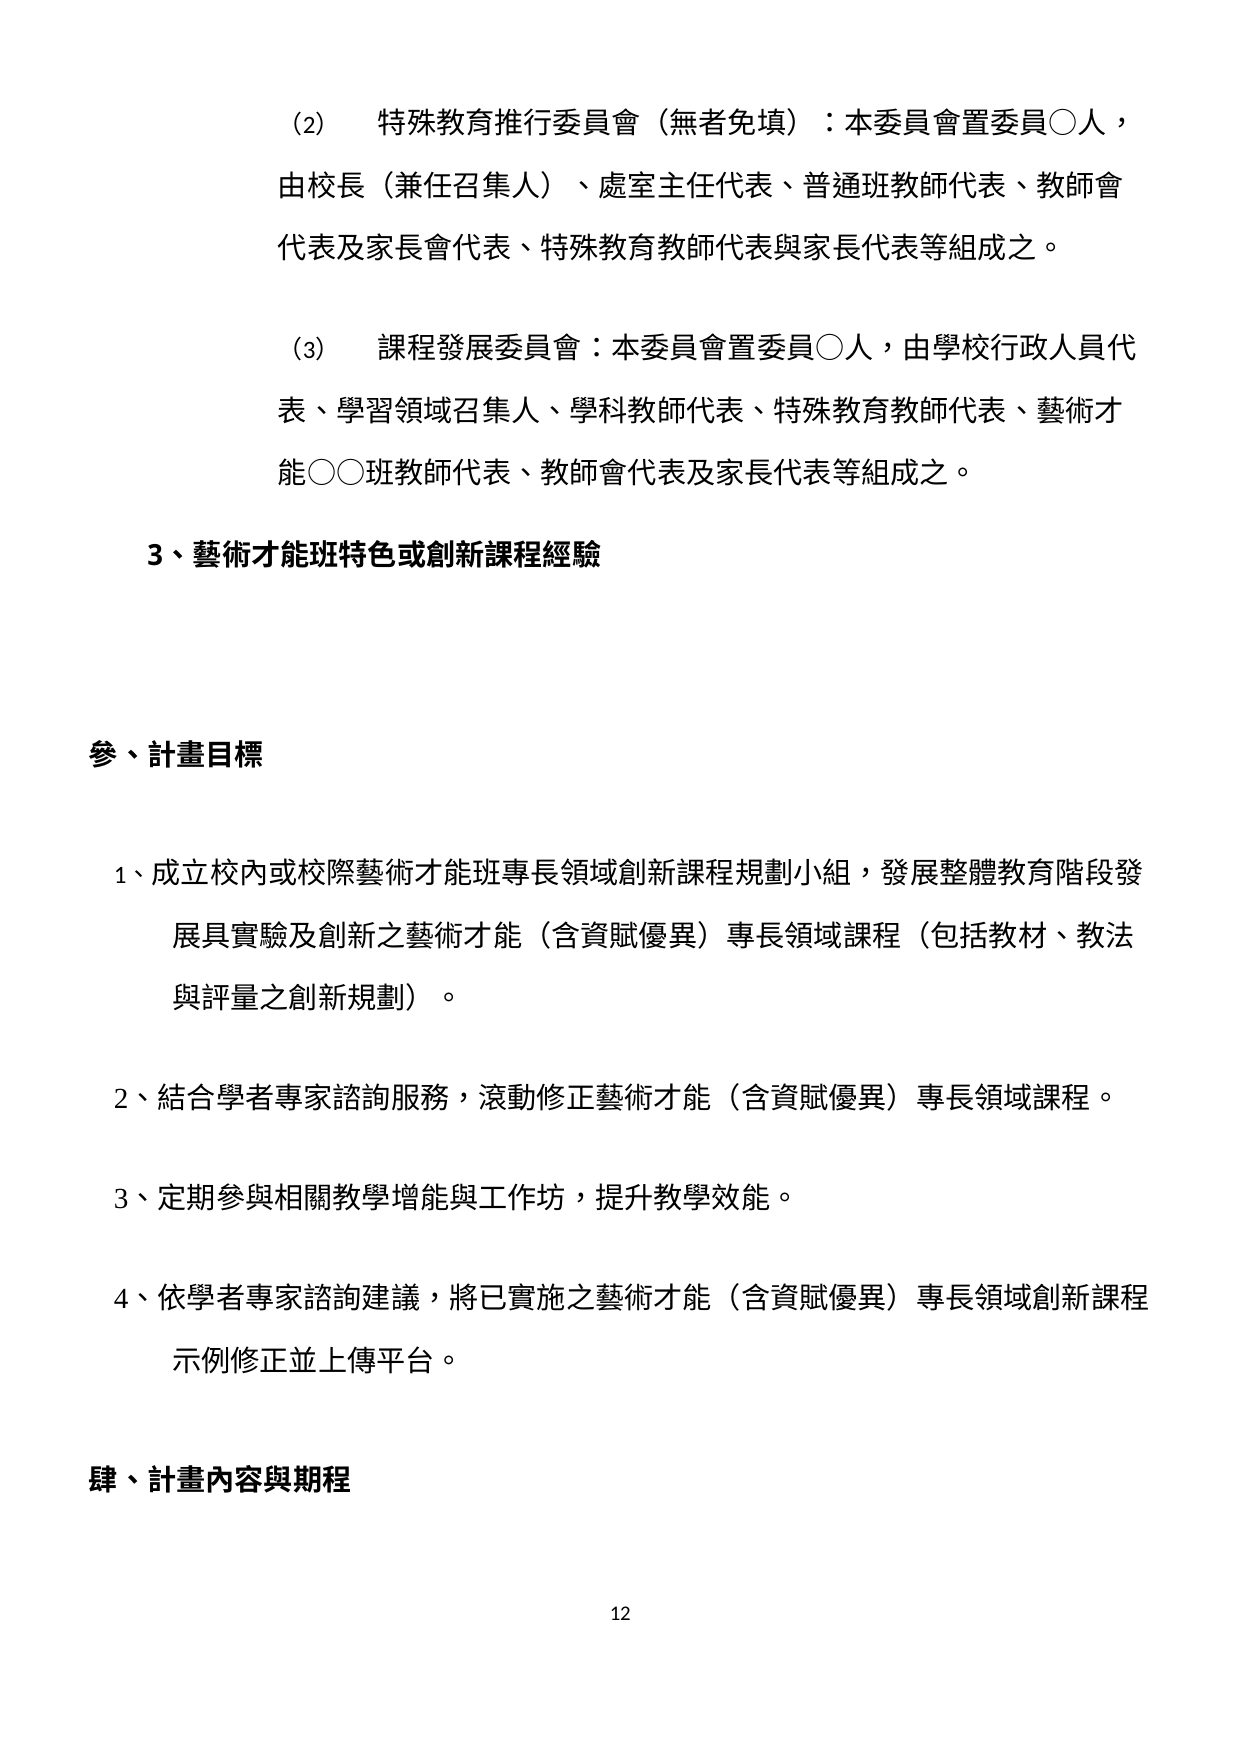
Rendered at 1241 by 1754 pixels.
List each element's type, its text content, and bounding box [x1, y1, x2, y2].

list 課程發展委員會：本委員會置委員○人，由學校行政人員代表、學習領域召集人、學科教師代表、特殊教育教師代表、藝術才能○○班教師代表、教師會代表及家長代表等組成之。 [278, 304, 1152, 492]
text 參、計畫目標 [89, 711, 1152, 773]
text 肆、計畫內容與期程 [89, 1436, 1152, 1498]
list 成立校內或校際藝術才能班專長領域創新課程規劃小組，發展整體教育階段發展具實驗及創新之藝術才能（含資賦優異）專長領域課程（包括教材、教法與評量之創新規劃）。 [114, 829, 1152, 1017]
list 依學者專家諮詢建議，將已實施之藝術才能（含資賦優異）專長領域創新課程示例修正並上傳平台。 [114, 1254, 1152, 1379]
list 藝術才能班特色或創新課程經驗 [146, 511, 1152, 573]
list 特殊教育推行委員會（無者免填）：本委員會置委員○人，由校長（兼任召集人）、處室主任代表、普通班教師代表、教師會代表及家長會代表、特殊教育教師代表與家長代表等組成之。 [278, 79, 1152, 267]
list 結合學者專家諮詢服務，滾動修正藝術才能（含資賦優異）專長領域課程。 [114, 1054, 1152, 1117]
list 定期參與相關教學增能與工作坊，提升教學效能。 [114, 1154, 1152, 1217]
